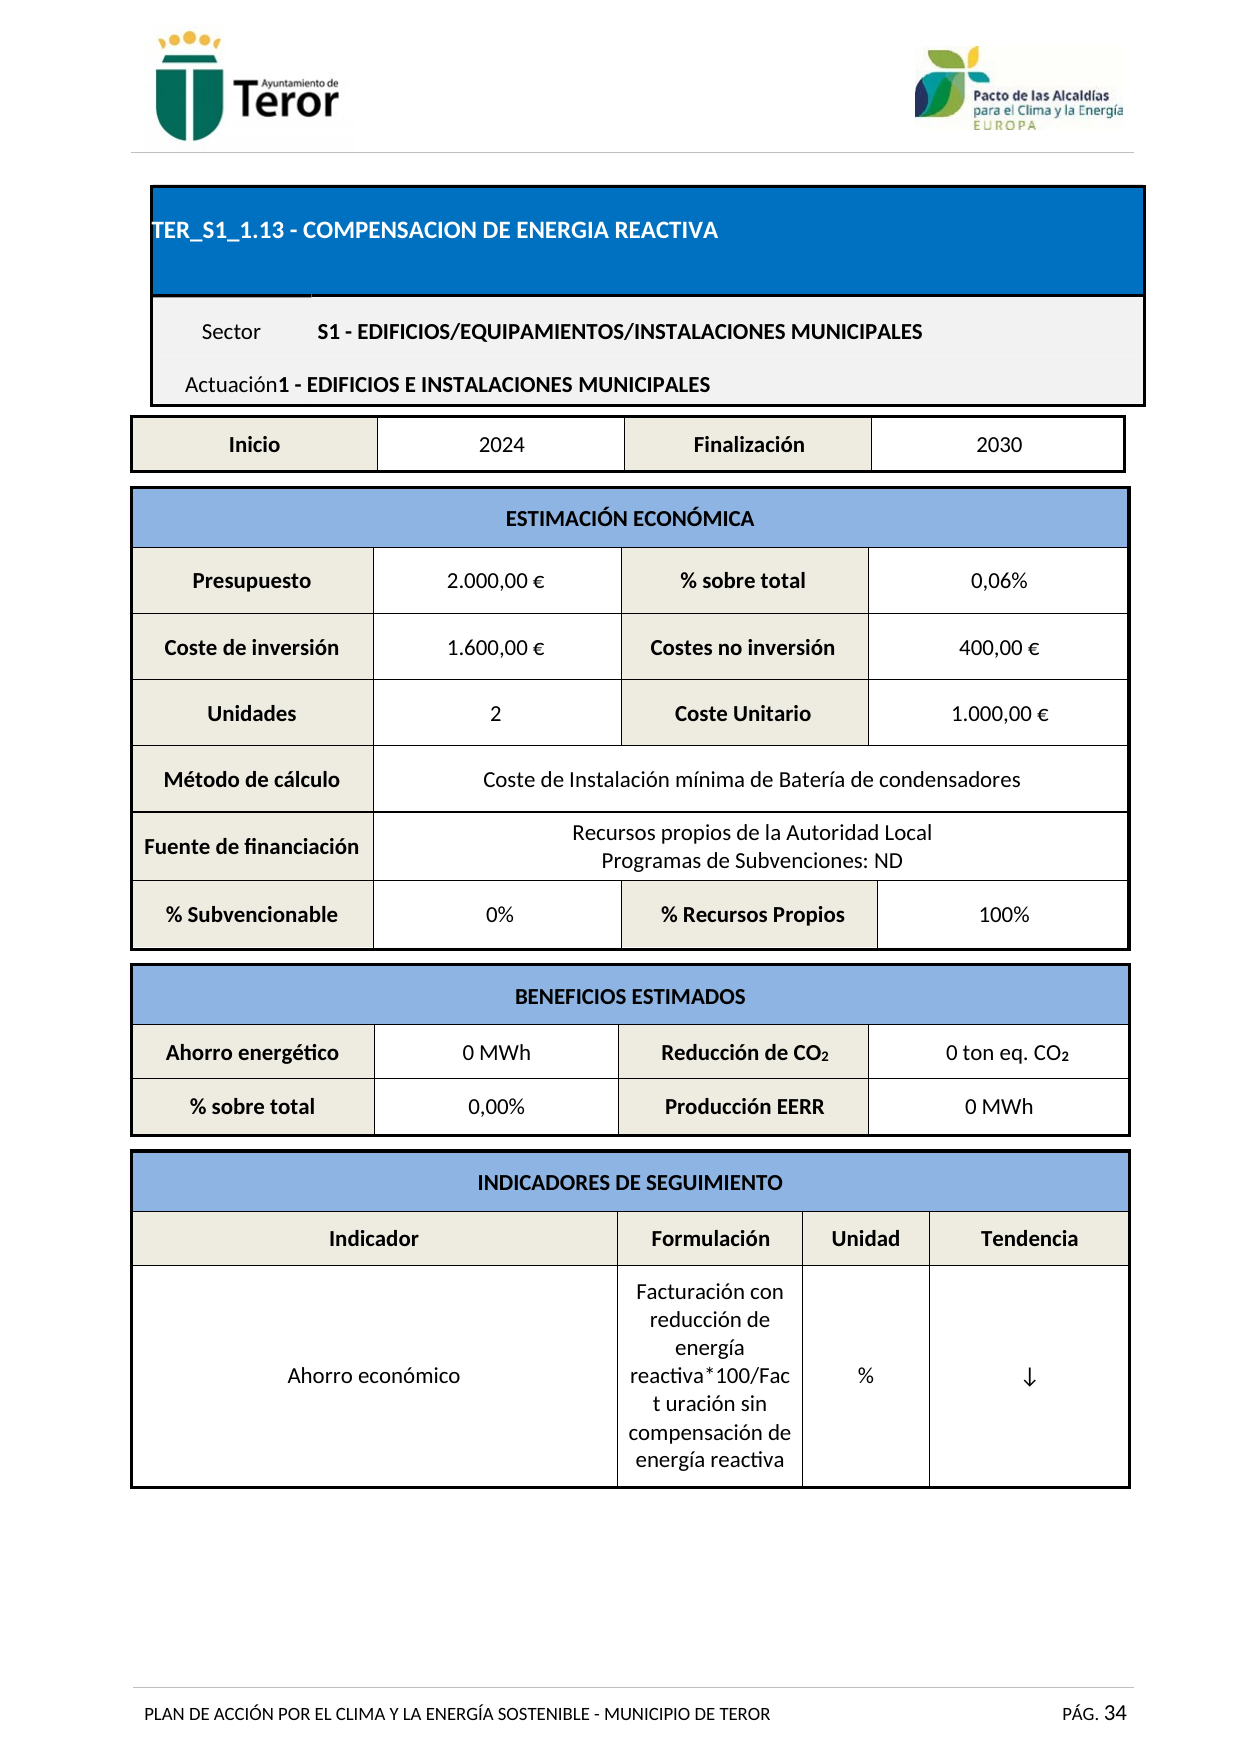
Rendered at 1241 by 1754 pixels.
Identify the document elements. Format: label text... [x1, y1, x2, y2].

table_cell 1.600,00 € [374, 614, 621, 679]
table_cell Fuente de financiación [133, 813, 373, 880]
table_header 2024 [378, 418, 624, 470]
table_cell Formulación [618, 1212, 802, 1265]
table_cell % Subvencionable [133, 881, 373, 947]
table_cell Producción EERR [619, 1079, 868, 1134]
table_cell Coste Unitario [622, 680, 868, 745]
table_header 2030 [872, 418, 1123, 470]
table_cell Unidades [133, 680, 373, 745]
table_cell Ahorro económico [133, 1266, 617, 1486]
table_cell 0% [374, 881, 621, 947]
table_cell Recursos propios de la Autoridad Local Programas de Subvenciones: ND [374, 813, 1127, 880]
table_cell % [803, 1266, 929, 1486]
picture [915, 46, 1123, 130]
table_cell 2 [374, 680, 621, 745]
table_cell 0 ton eq. CO2 [869, 1025, 1128, 1078]
table_cell Presupuesto [133, 548, 373, 613]
table_cell 0,06% [869, 548, 1127, 613]
table_cell 400,00 € [869, 614, 1127, 679]
table_cell % Recursos Propios [622, 881, 877, 947]
table_cell Ahorro energético [133, 1025, 374, 1078]
table_cell ↓ [930, 1266, 1128, 1486]
table_cell 100% [878, 881, 1127, 947]
table_header ESTIMACIÓN ECONÓMICA [133, 489, 1127, 547]
table_header Finalización [625, 418, 871, 470]
picture [144, 23, 356, 152]
table_cell Coste de Instalación mínima de Batería de condensadores [374, 746, 1127, 811]
table_header BENEFICIOS ESTIMADOS [133, 966, 1128, 1024]
table_cell 0 MWh [375, 1025, 618, 1078]
table_cell Método de cálculo [133, 746, 373, 811]
table_cell Indicador [133, 1212, 617, 1265]
table_cell 0 MWh [869, 1079, 1128, 1134]
table_cell 0,00% [375, 1079, 618, 1134]
table_header Inicio [133, 418, 377, 470]
table_cell Tendencia [930, 1212, 1128, 1265]
table_cell Unidad [803, 1212, 929, 1265]
table_cell % sobre total [622, 548, 868, 613]
table_cell % sobre total [133, 1079, 374, 1134]
table_header INDICADORES DE SEGUIMIENTO [133, 1153, 1128, 1211]
table_cell Facturación con reducción de energía reactiva*100/Fact uración sin compensación de energía reactiva [618, 1266, 802, 1486]
table_cell Reducción de CO2 [619, 1025, 868, 1078]
table_cell 2.000,00 € [374, 548, 621, 613]
table_cell Costes no inversión [622, 614, 868, 679]
table_cell 1.000,00 € [869, 680, 1127, 745]
table_cell Coste de inversión [133, 614, 373, 679]
